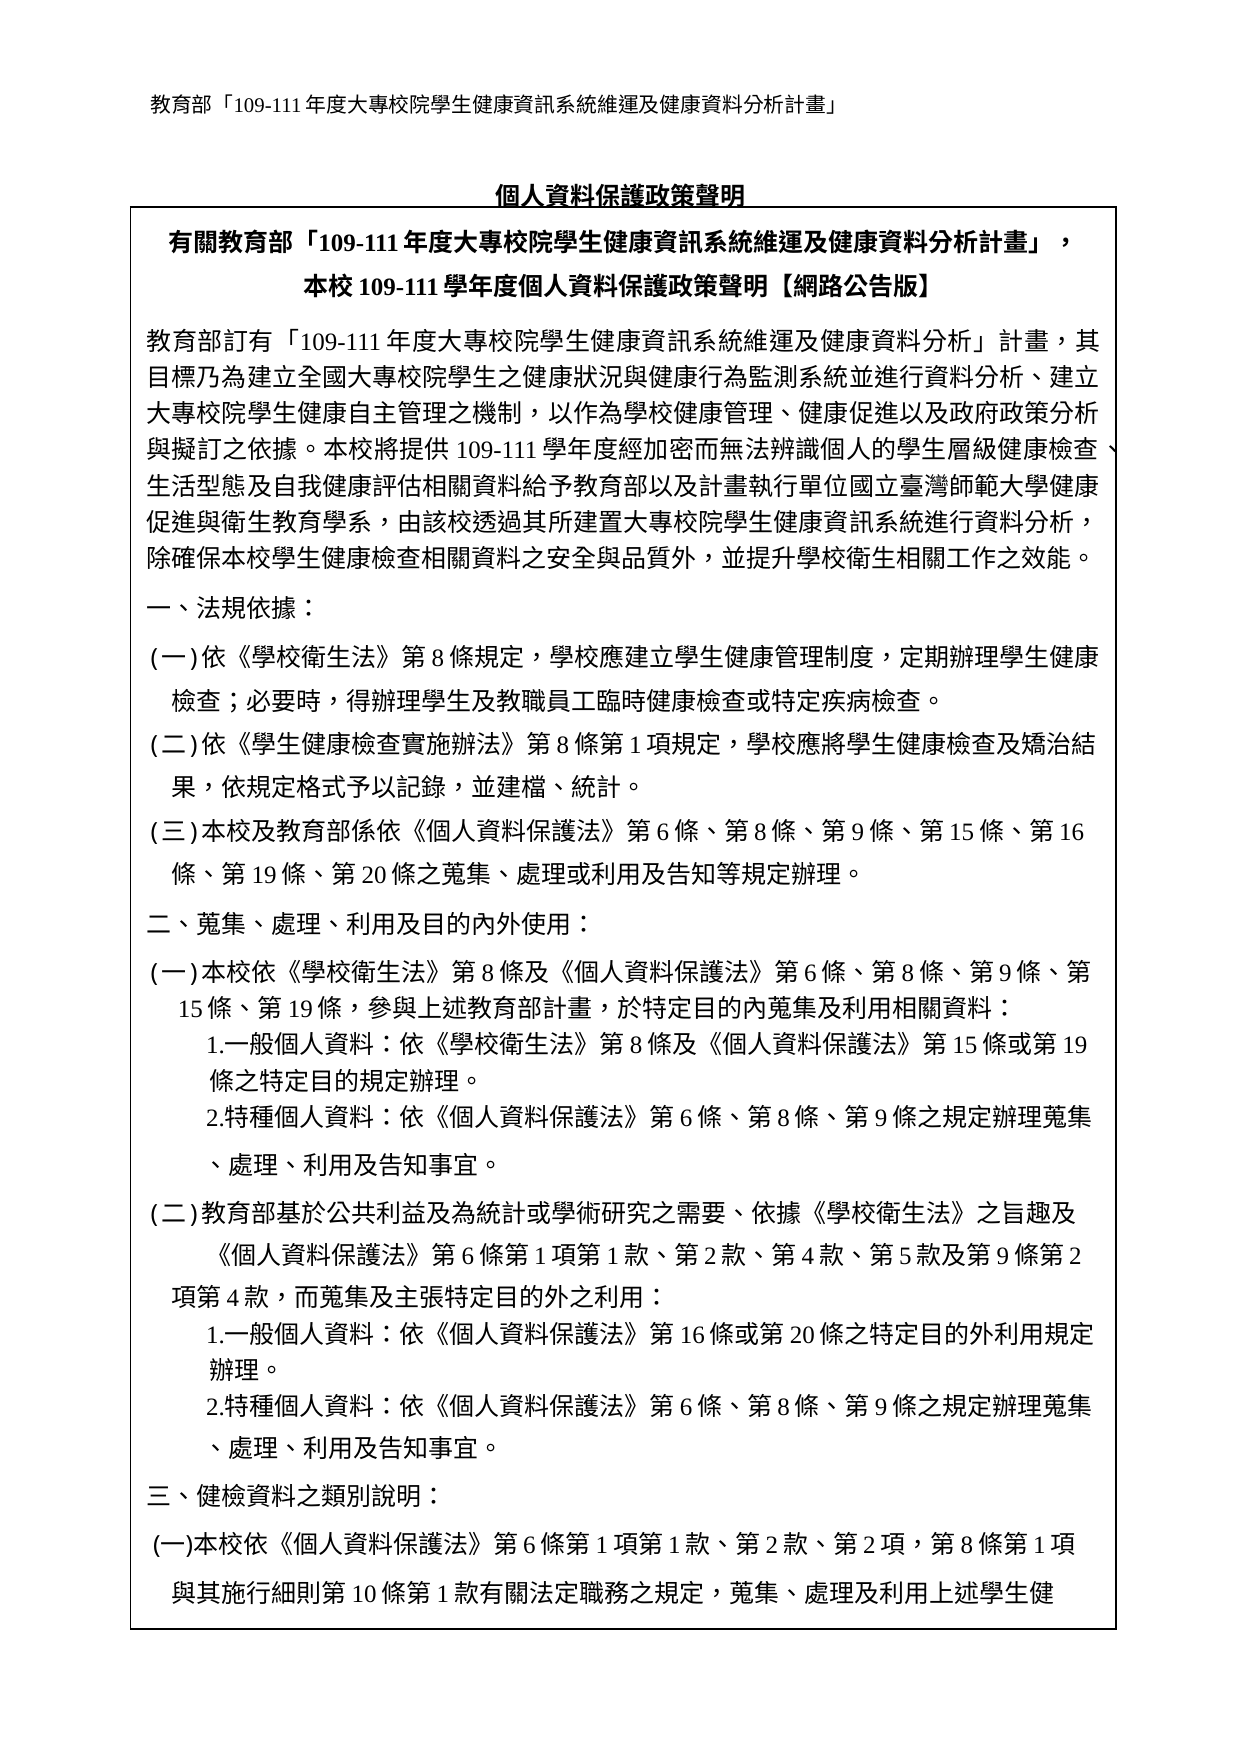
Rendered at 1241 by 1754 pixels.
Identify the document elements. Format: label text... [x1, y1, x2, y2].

list 項第4款，而蒐集及主張特定目的外之利用： [146, 1278, 1100, 1314]
text 條之特定目的規定辦理。 [191, 1061, 1100, 1097]
list (一)本校依《個人資料保護法》第6條第1項第1款、第2款、第2項，第8條第1項 [146, 1525, 1100, 1561]
list 2.特種個人資料：依《個人資料保護法》第6條、第8條、第9條之規定辦理蒐集 [191, 1387, 1100, 1423]
list 與其施行細則第10條第1款有關法定職務之規定，蒐集、處理及利用上述學生健 [146, 1573, 1100, 1609]
text 一、法規依據： [146, 588, 1100, 624]
text 有關教育部「109-111年度大專校院學生健康資訊系統維運及健康資料分析計畫」， [146, 222, 1100, 259]
list 、處理、利用及告知事宜。 [191, 1145, 1100, 1182]
text 15條、第19條，參與上述教育部計畫，於特定目的內蒐集及利用相關資料： [146, 988, 1100, 1025]
text (二)依《學生健康檢查實施辦法》第8條第1項規定，學校應將學生健康檢查及矯治結 [146, 724, 1100, 761]
list 三、健檢資料之類別說明： [146, 1477, 1100, 1513]
text 條、第19條、第20條之蒐集、處理或利用及告知等規定辦理。 [146, 855, 1100, 891]
list 2.特種個人資料：依《個人資料保護法》第6條、第8條、第9條之規定辦理蒐集 [191, 1097, 1100, 1133]
text 個人資料保護政策聲明 [131, 208, 1115, 1628]
list 1.一般個人資料：依《個人資料保護法》第16條或第20條之特定目的外利用規定 [191, 1314, 1100, 1350]
list 、處理、利用及告知事宜。 [191, 1429, 1100, 1465]
text 二、蒐集、處理、利用及目的內外使用： [146, 904, 1100, 940]
text 個人資料保護政策聲明 [150, 177, 1090, 206]
text 本校109-111學年度個人資料保護政策聲明【網路公告版】 [146, 266, 1100, 302]
text 檢查；必要時，得辦理學生及教職員工臨時健康檢查或特定疾病檢查。 [146, 681, 1100, 717]
text (一)本校依《學校衛生法》第8條及《個人資料保護法》第6條、第8條、第9條、第 [146, 952, 1100, 988]
text (三)本校及教育部係依《個人資料保護法》第6條、第8條、第9條、第15條、第16 [146, 811, 1100, 847]
text 果，依規定格式予以記錄，並建檔、統計。 [146, 768, 1100, 804]
list 《個人資料保護法》第6條第1項第1款、第2款、第4款、第5款及第9條第2 [146, 1236, 1100, 1272]
text (一)依《學校衛生法》第8條規定，學校應建立學生健康管理制度，定期辦理學生健康 [146, 637, 1100, 674]
list (二)教育部基於公共利益及為統計或學術研究之需要、依據《學校衛生法》之旨趣及 [146, 1193, 1100, 1230]
list 辦理。 [191, 1350, 1100, 1387]
text 教育部訂有「109-111年度大專校院學生健康資訊系統維運及健康資料分析」計畫，其目標乃為建立全國大專校院學生之健康狀況與健康行為監測系統並進行資料分析、建立大專校院學生健康自主管理之機制，以作為學校健康管理、健康促進以及政府政策分析與擬訂之依據。本校將提供109-111學年度經加密而無法辨識個人的學生層級健康檢查、生活型態及自我健康評估相關資料給予教育部以及計畫執行單位國立臺灣師範大學健康促進與衛生教育學系，由該校透過其所建置大專校院學生健康資訊系統進行資料分析，除確保本校學生健康檢查相關資料之安全與品質外，並提升學校衛生相關工作之效能。 [146, 321, 1100, 575]
text 1.一般個人資料：依《學校衛生法》第8條及《個人資料保護法》第15條或第19 [191, 1025, 1100, 1061]
